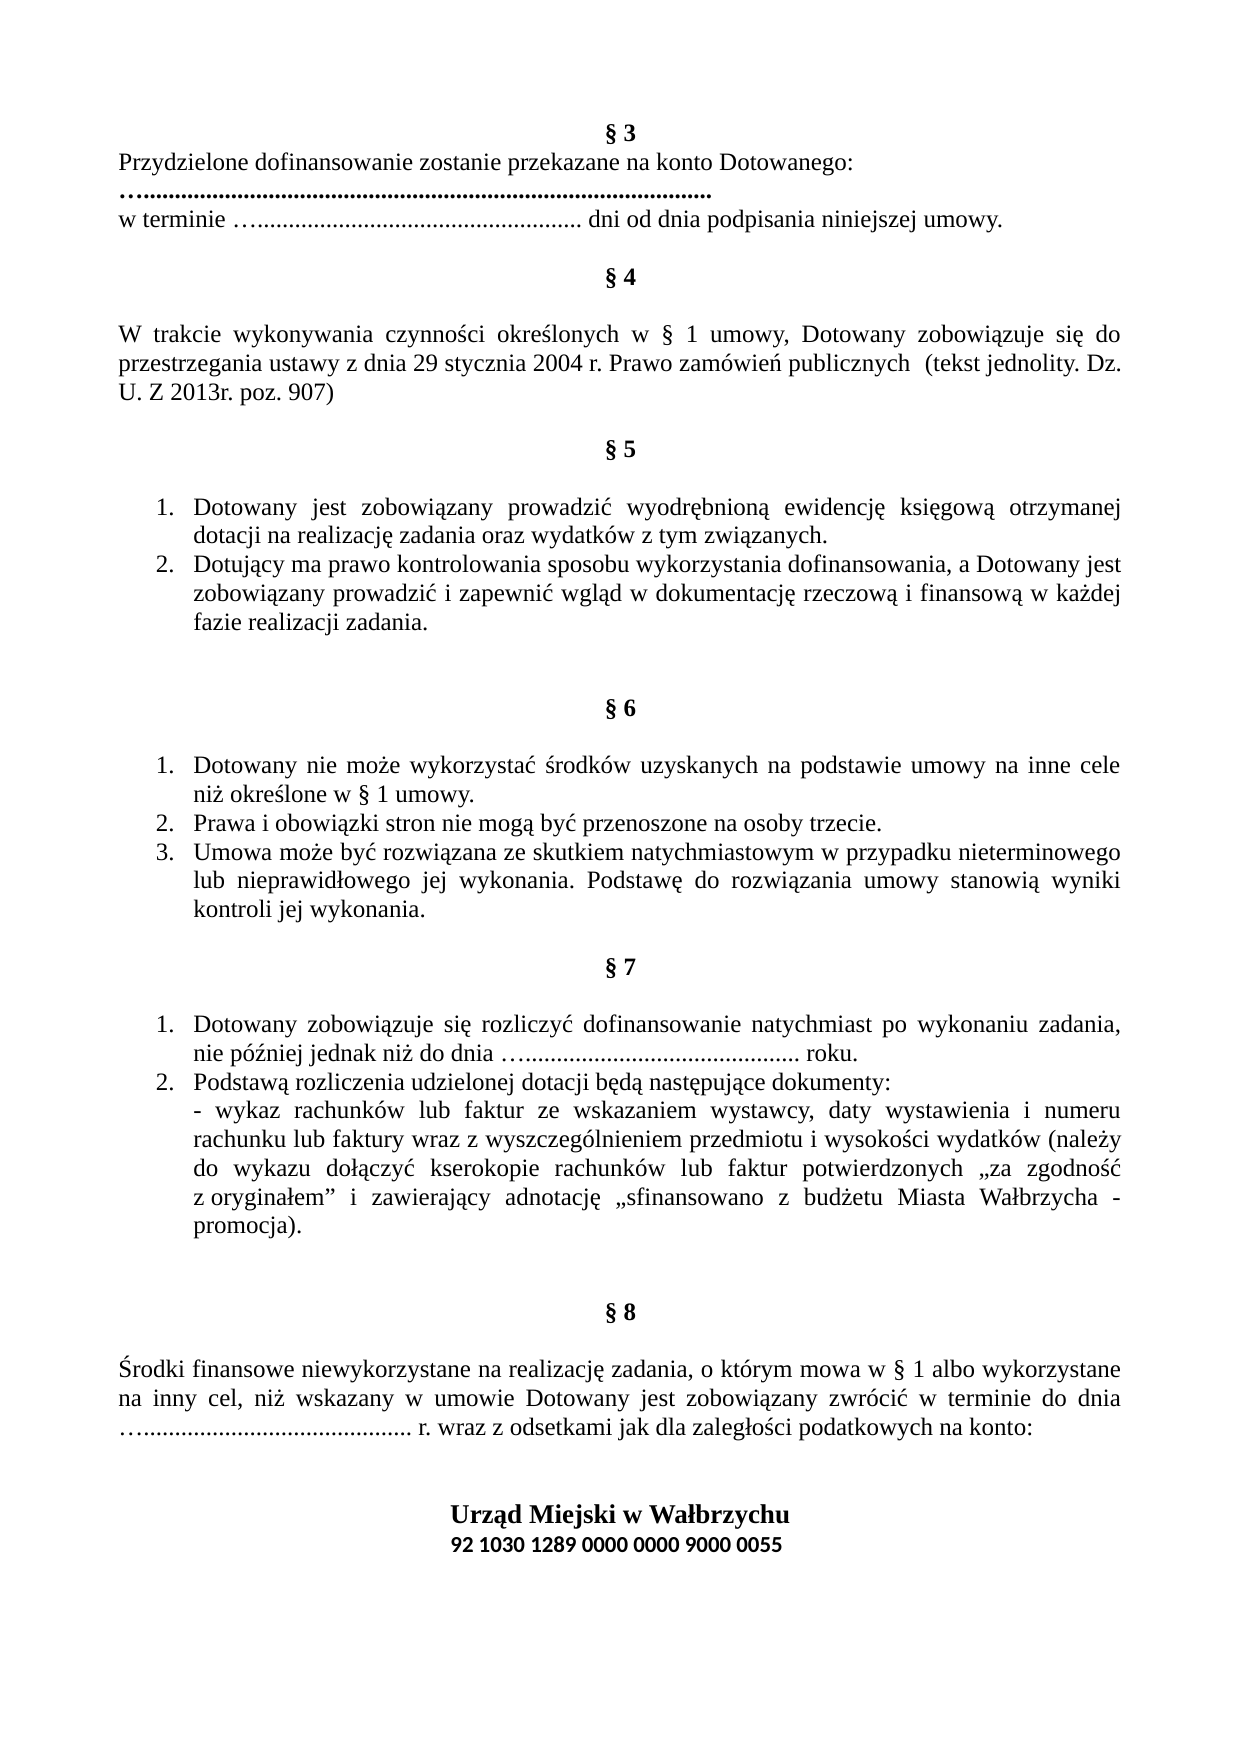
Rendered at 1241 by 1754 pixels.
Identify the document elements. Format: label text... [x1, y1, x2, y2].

text Środki finansowe niewykorzystane na realizację zadania, o którym mowa w § 1 albo wykorzystane na inny cel, niż wskazany w umowie Dotowany jest zobowiązany zwrócić w terminie do dnia …........................................... r. wraz z odsetkami jak dla zaległości podatkowych na konto: [118, 1354, 1122, 1441]
text w terminie ….................................................... dni od dnia podpisania niniejszej umowy. [118, 204, 1122, 233]
text …........................................................................................... [118, 176, 1122, 204]
text Przydzielone dofinansowanie zostanie przekazane na konto Dotowanego: [118, 147, 1122, 176]
text W trakcie wykonywania czynności określonych w § 1 umowy, Dotowany zobowiązuje się do przestrzegania ustawy z dnia 29 stycznia 2004 r. Prawo zamówień publicznych (tekst jednolity. Dz. U. Z 2013r. poz. 907) [118, 319, 1122, 406]
list Prawa i obowiązki stron nie mogą być przenoszone na osoby trzecie. [156, 808, 1122, 837]
text § 6 [118, 693, 1122, 722]
text § 3 [118, 118, 1122, 147]
list - wykaz rachunków lub faktur ze wskazaniem wystawcy, daty wystawienia i numeru rachunku lub faktury wraz z wyszczególnieniem przedmiotu i wysokości wydatków (należy do wykazu dołączyć kserokopie rachunków lub faktur potwierdzonych „za zgodność z oryginałem” i zawierający adnotację „sfinansowano z budżetu Miasta Wałbrzycha - promocja). [156, 1096, 1122, 1239]
list Dotowany zobowiązuje się rozliczyć dofinansowanie natychmiast po wykonaniu zadania, nie później jednak niż do dnia …............................................ roku. [156, 1009, 1122, 1067]
list Dotowany jest zobowiązany prowadzić wyodrębnioną ewidencję księgową otrzymanej dotacji na realizację zadania oraz wydatków z tym związanych. [156, 492, 1122, 549]
list Dotujący ma prawo kontrolowania sposobu wykorzystania dofinansowania, a Dotowany jest zobowiązany prowadzić i zapewnić wgląd w dokumentację rzeczową i finansową w każdej fazie realizacji zadania. [156, 549, 1122, 636]
text § 4 [118, 262, 1122, 291]
list Dotowany nie może wykorzystać środków uzyskanych na podstawie umowy na inne cele niż określone w § 1 umowy. [156, 751, 1122, 808]
text § 8 [118, 1297, 1122, 1326]
text 92 1030 1289 0000 0000 9000 0055 [118, 1529, 1122, 1558]
text § 7 [118, 952, 1122, 981]
list Podstawą rozliczenia udzielonej dotacji będą następujące dokumenty: [156, 1067, 1122, 1096]
text Urząd Miejski w Wałbrzychu [118, 1498, 1122, 1529]
text § 5 [118, 434, 1122, 463]
list Umowa może być rozwiązana ze skutkiem natychmiastowym w przypadku nieterminowego lub nieprawidłowego jej wykonania. Podstawę do rozwiązania umowy stanowią wyniki kontroli jej wykonania. [156, 837, 1122, 923]
